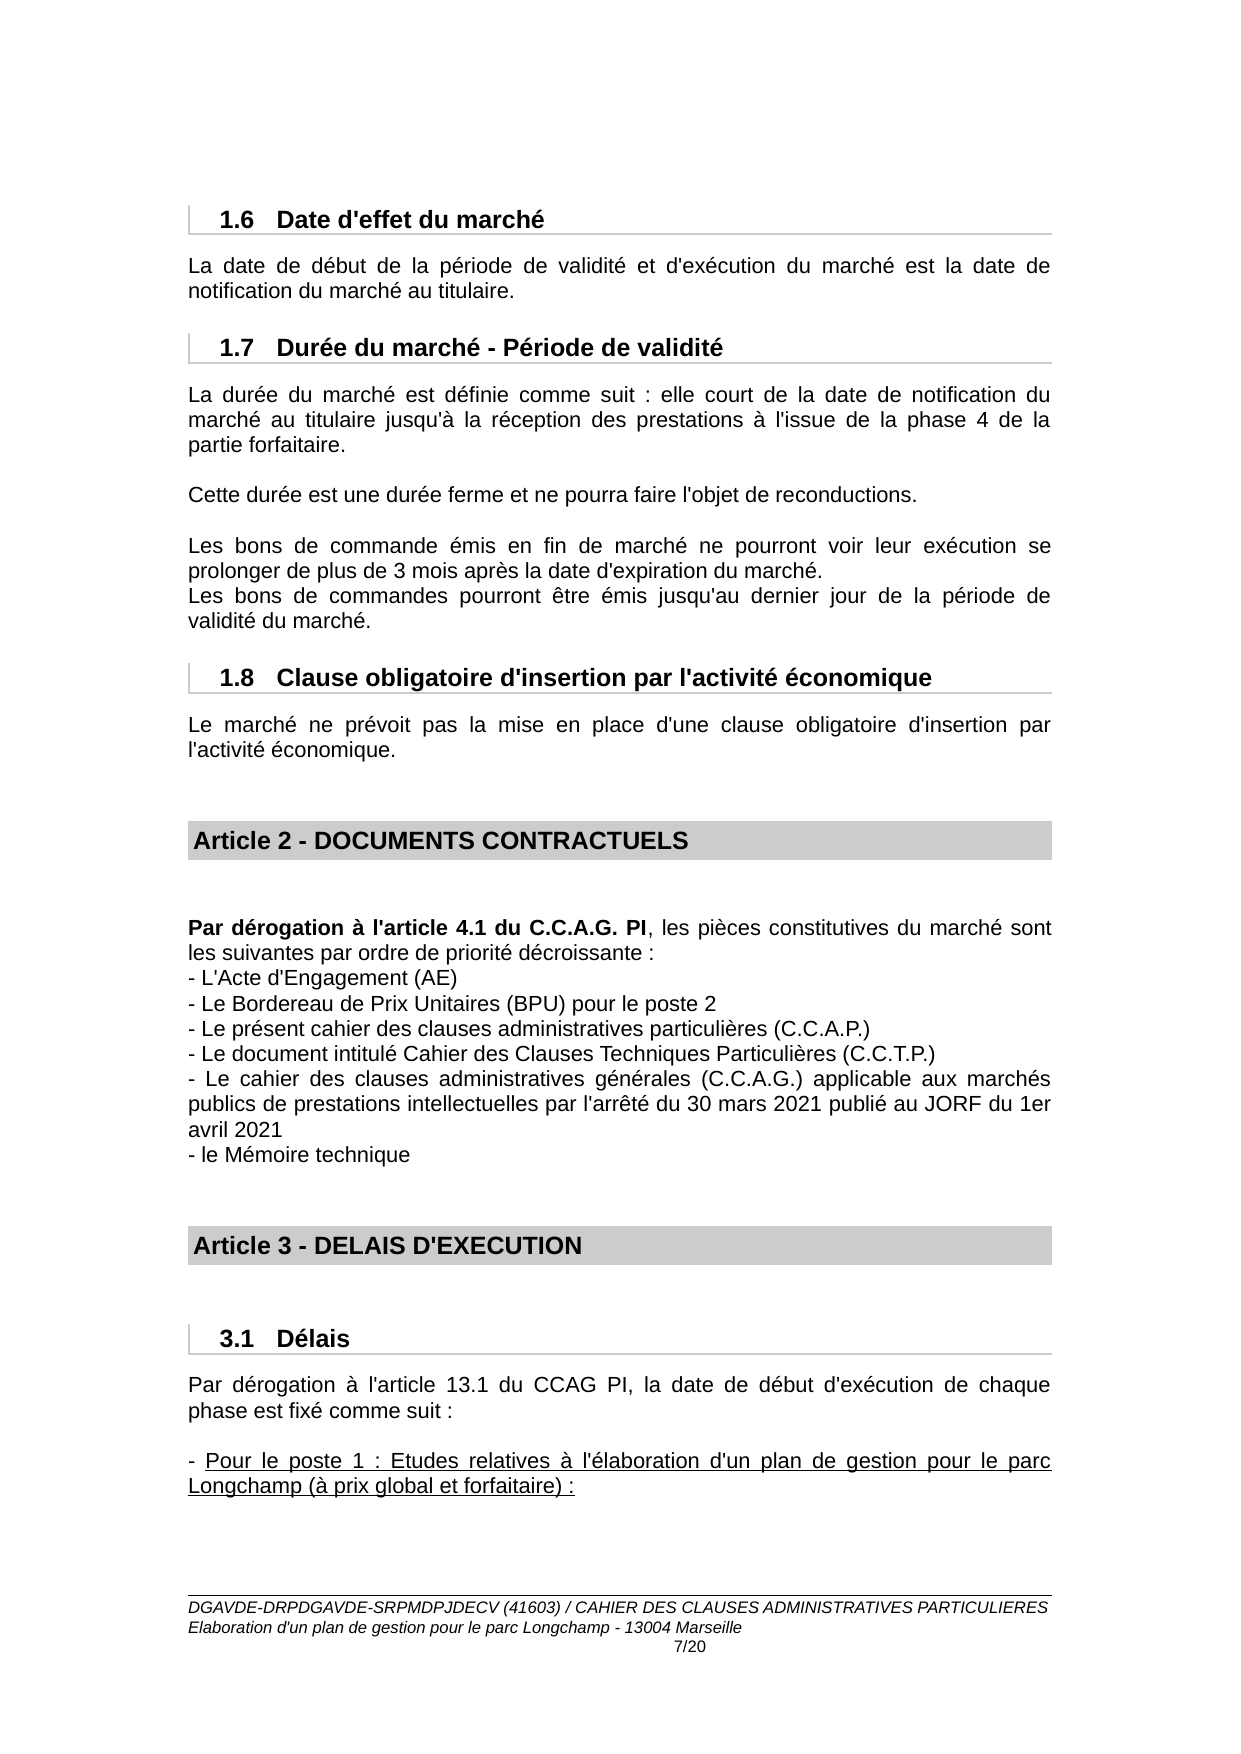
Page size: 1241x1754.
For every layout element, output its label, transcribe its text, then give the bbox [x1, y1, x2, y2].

text - L'Acte d'Engagement (AE) [188, 965, 1052, 990]
text - Le document intitulé Cahier des Clauses Techniques Particulières (C.C.T.P.) [188, 1041, 1052, 1066]
text - Le Bordereau de Prix Unitaires (BPU) pour le poste 2 [188, 990, 1052, 1016]
text Le marché ne prévoit pas la mise en place d'une clause obligatoire d'insertion par l'activité économique. [188, 712, 1052, 762]
subtitle DELAIS D'EXECUTION [190, 1228, 1050, 1263]
text La durée du marché est définie comme suit : elle court de la date de notification du marché au titulaire jusqu'à la réception des prestations à l'issue de la phase 4 de la partie forfaitaire. [188, 382, 1052, 457]
text - Le cahier des clauses administratives générales (C.C.A.G.) applicable aux marchés publics de prestations intellectuelles par l'arrêté du 30 mars 2021 publié au JORF du 1er avril 2021 [188, 1066, 1052, 1142]
text - le Mémoire technique [188, 1142, 1052, 1167]
text - Pour le poste 1 : Etudes relatives à l'élaboration d'un plan de gestion pour le parc Longchamp (à prix global et forfaitaire) : [188, 1448, 1052, 1498]
text Par dérogation à l'article 4.1 du C.C.A.G. PI, les pièces constitutives du marché sont les suivantes par ordre de priorité décroissante : [188, 915, 1052, 965]
subtitle Durée du marché - Période de validité [190, 333, 1052, 362]
subtitle Clause obligatoire d'insertion par l'activité économique [190, 663, 1052, 692]
subtitle Délais [190, 1324, 1052, 1353]
text Les bons de commandes pourront être émis jusqu'au dernier jour de la période de validité du marché. [188, 583, 1052, 634]
text - Le présent cahier des clauses administratives particulières (C.C.A.P.) [188, 1016, 1052, 1041]
text Les bons de commande émis en fin de marché ne pourront voir leur exécution se prolonger de plus de 3 mois après la date d'expiration du marché. [188, 533, 1052, 583]
text La date de début de la période de validité et d'exécution du marché est la date de notification du marché au titulaire. [188, 253, 1052, 303]
subtitle Date d'effet du marché [188, 204, 1052, 233]
text Par dérogation à l'article 13.1 du CCAG PI, la date de début d'exécution de chaque phase est fixé comme suit : [188, 1372, 1052, 1423]
subtitle DOCUMENTS CONTRACTUELS [190, 823, 1050, 858]
text Cette durée est une durée ferme et ne pourra faire l'objet de reconductions. [188, 482, 1052, 508]
